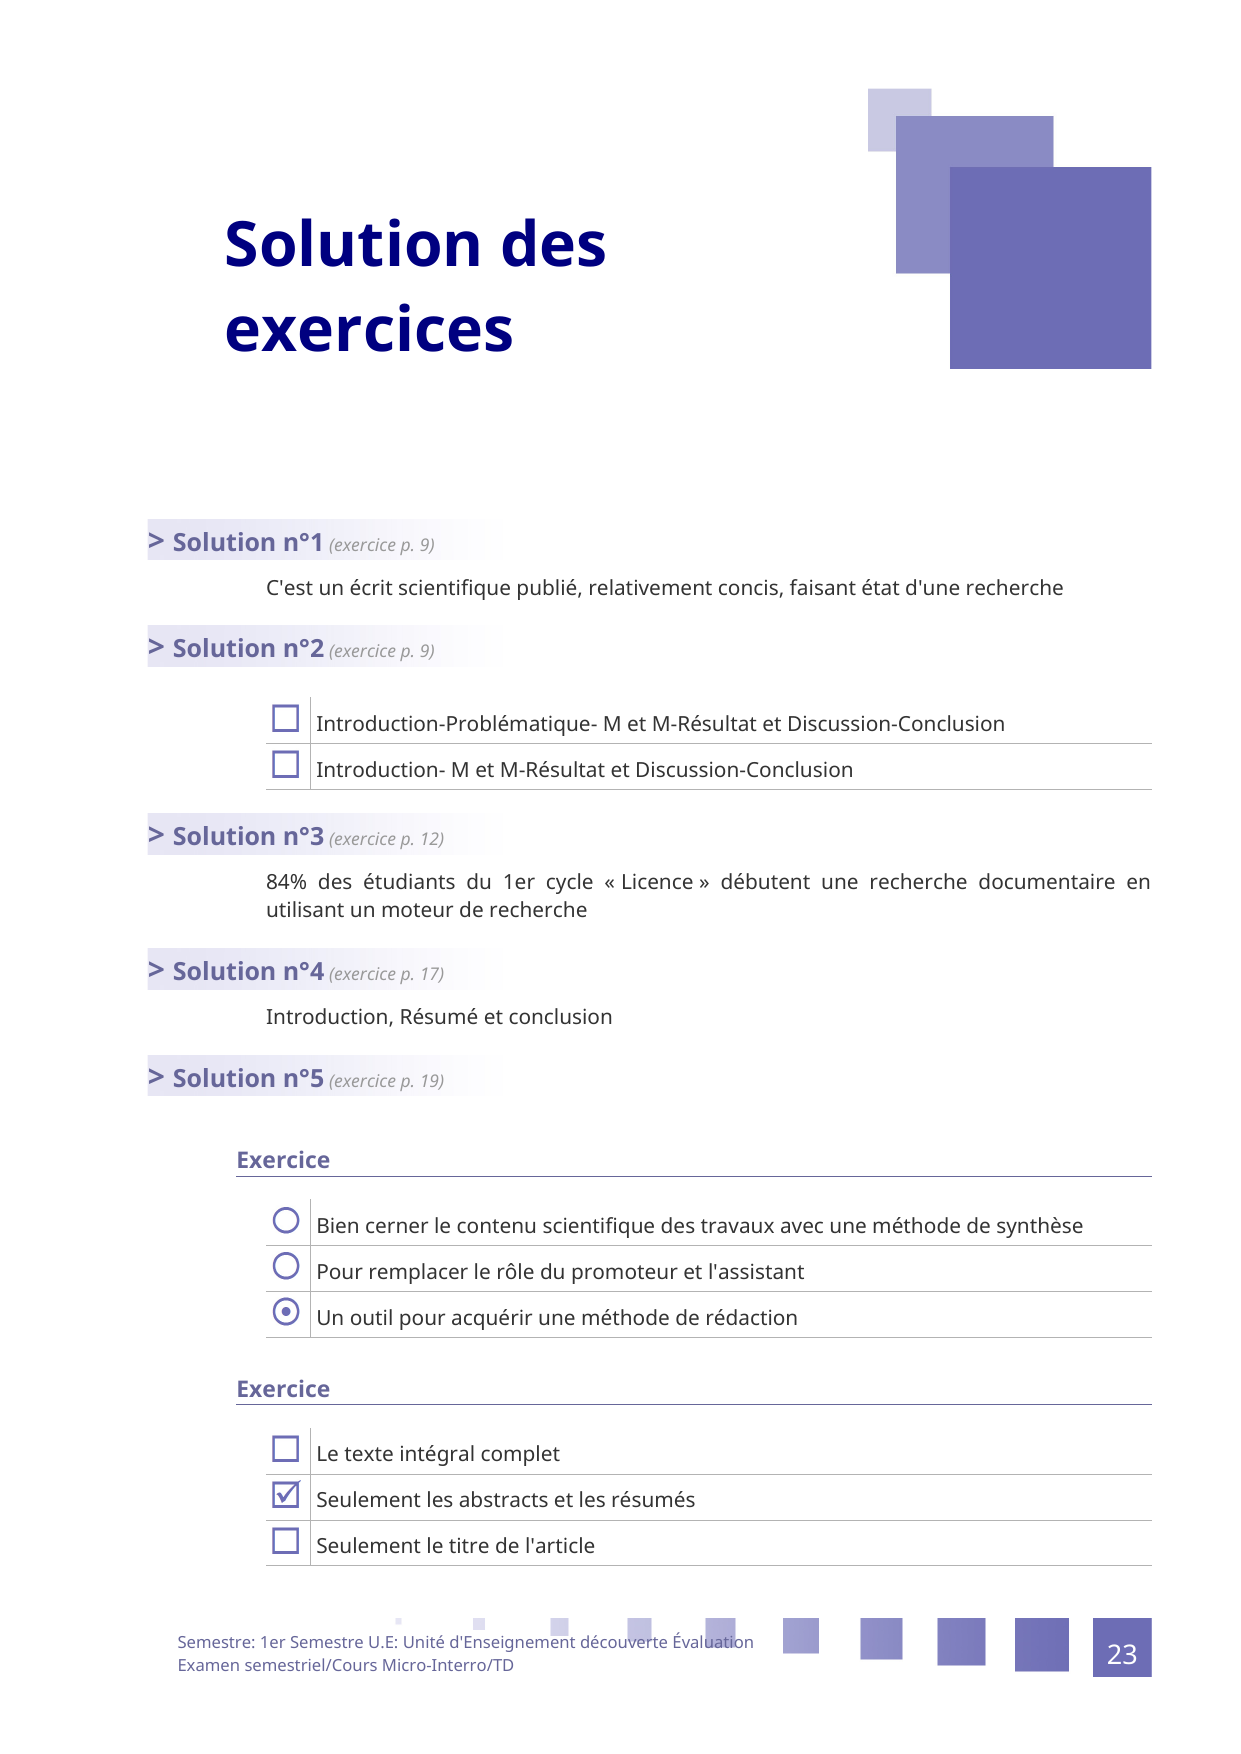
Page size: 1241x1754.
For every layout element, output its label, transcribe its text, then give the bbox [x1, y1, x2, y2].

table_header Bien cerner le contenu scientifique des travaux avec une méthode de synthèse [311, 1199, 1152, 1245]
picture [351, 667, 1152, 697]
table_header [266, 697, 310, 743]
table_cell [266, 1292, 310, 1337]
text 84% des étudiants du 1er cycle « Licence » débutent une recherche documentaire en utilisant un moteur de recherche [266, 867, 1152, 924]
title > Solution n°4 (exercice p. ) [148, 949, 1152, 989]
title > Solution n°5 (exercice p. ) [148, 1055, 1152, 1096]
picture [271, 1433, 301, 1463]
table_header [266, 1428, 310, 1474]
picture [271, 702, 301, 733]
picture [271, 1297, 301, 1327]
title > Solution n°1 (exercice p. ) [148, 519, 1152, 560]
table_cell [266, 744, 310, 789]
picture [271, 748, 301, 779]
picture [351, 854, 1152, 867]
picture [351, 601, 1152, 626]
picture [271, 1251, 301, 1281]
text C'est un écrit scientifique publié, relativement concis, faisant état d'une recherche [266, 573, 1152, 601]
picture [271, 1525, 301, 1555]
title Exercice [236, 1373, 1152, 1404]
picture [351, 790, 1152, 813]
picture [351, 1618, 1152, 1678]
table_header Le texte intégral complet [311, 1428, 1152, 1474]
table_cell Seulement les abstracts et les résumés [311, 1475, 1152, 1520]
table_cell [266, 1246, 310, 1291]
table_cell Introduction- M et M-Résultat et Discussion-Conclusion [311, 744, 1152, 789]
picture [271, 1479, 301, 1509]
table_cell [266, 1521, 310, 1565]
picture [351, 560, 1152, 573]
table_cell Un outil pour acquérir une méthode de rédaction [311, 1292, 1152, 1337]
title > Solution n°2 (exercice p. ) [148, 626, 1152, 667]
title Exercice [236, 1144, 1152, 1176]
text Introduction, Résumé et conclusion [266, 1002, 1152, 1031]
title > Solution n°3 (exercice p. ) [148, 813, 1152, 854]
picture [351, 88, 1152, 519]
table_header Introduction-Problématique- M et M-Résultat et Discussion-Conclusion [311, 697, 1152, 743]
title Solution des exercices [224, 199, 868, 369]
table_cell Seulement le titre de l'article [311, 1521, 1152, 1565]
table_header [266, 1199, 310, 1245]
table_cell [266, 1475, 310, 1520]
picture [271, 1205, 301, 1235]
table_cell Pour remplacer le rôle du promoteur et l'assistant [311, 1246, 1152, 1291]
